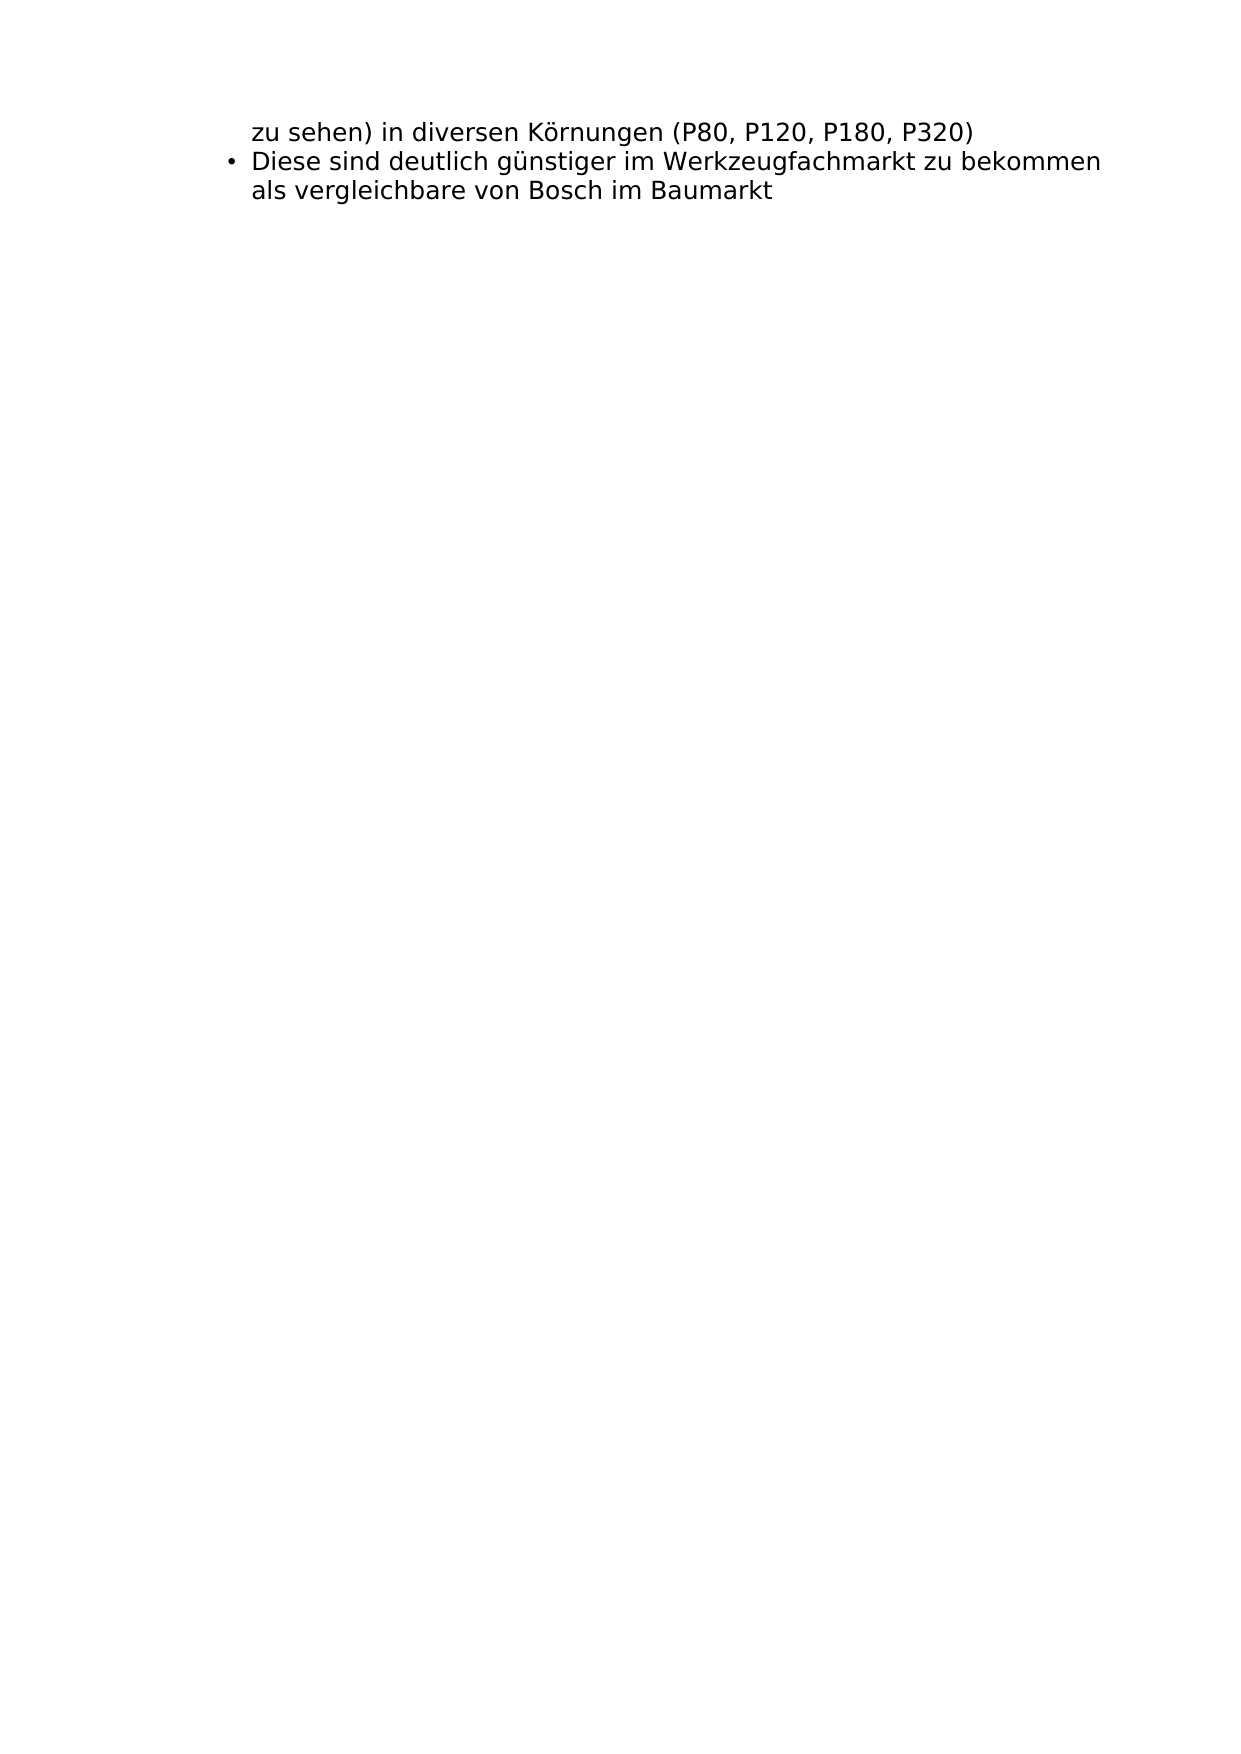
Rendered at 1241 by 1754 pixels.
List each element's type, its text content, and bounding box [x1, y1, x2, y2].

list zu sehen) in diversen Körnungen (P80, P120, P180, P320) [236, 118, 1122, 147]
list Diese sind deutlich günstiger im Werkzeugfachmarkt zu bekommen als vergleichbare von Bosch im Baumarkt [236, 147, 1122, 206]
